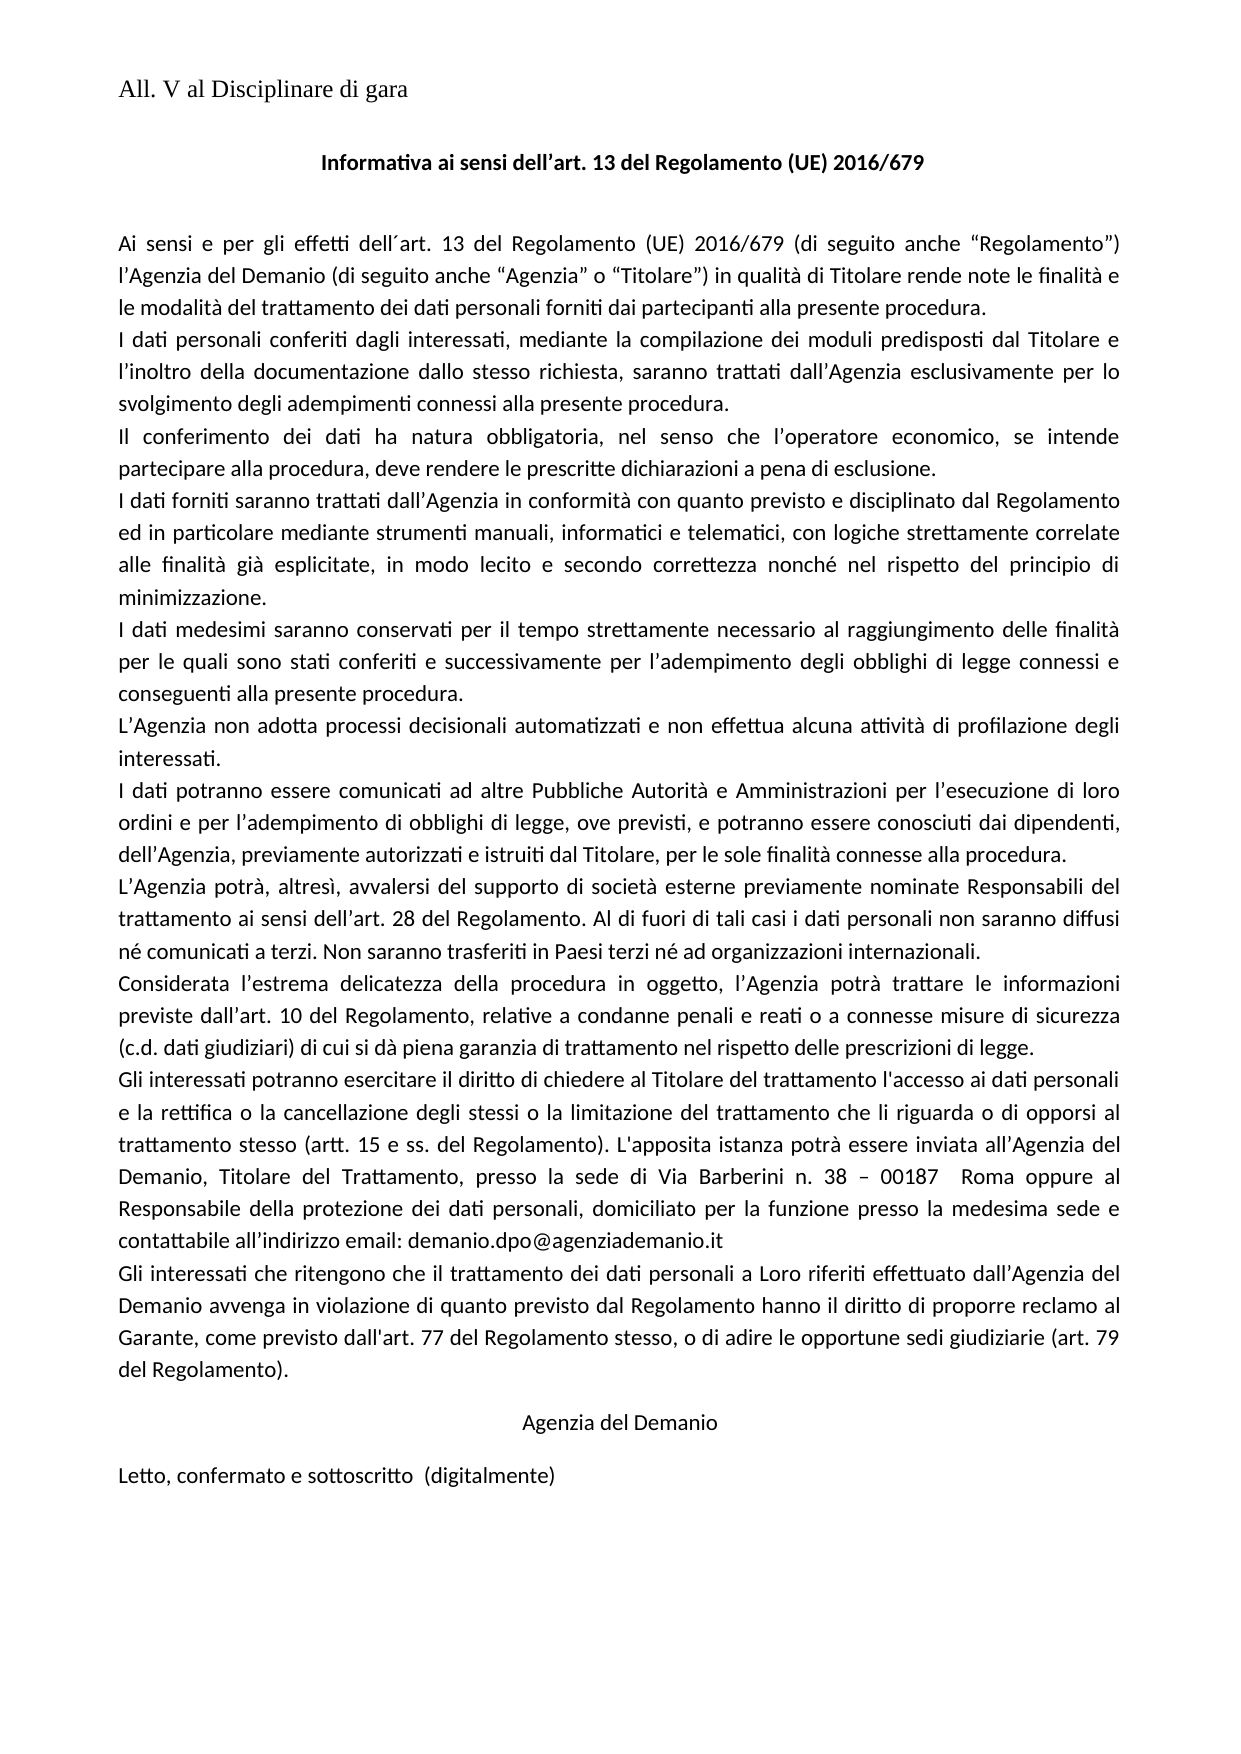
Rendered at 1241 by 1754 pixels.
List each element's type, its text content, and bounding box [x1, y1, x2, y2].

text Il conferimento dei dati ha natura obbligatoria, nel senso che l’operatore economico, se intende partecipare alla procedura, deve rendere le prescritte dichiarazioni a pena di esclusione. [118, 422, 1122, 482]
text Considerata l’estrema delicatezza della procedura in oggetto, l’Agenzia potrà trattare le informazioni previste dall’art. 10 del Regolamento, relative a condanne penali e reati o a connesse misure di sicurezza (c.d. dati giudiziari) di cui si dà piena garanzia di trattamento nel rispetto delle prescrizioni di legge. [118, 969, 1122, 1061]
text L’Agenzia potrà, altresì, avvalersi del supporto di società esterne previamente nominate Responsabili del trattamento ai sensi dell’art. 28 del Regolamento. Al di fuori di tali casi i dati personali non saranno diffusi né comunicati a terzi. Non saranno trasferiti in Paesi terzi né ad organizzazioni internazionali. [118, 872, 1122, 965]
text I dati medesimi saranno conservati per il tempo strettamente necessario al raggiungimento delle finalità per le quali sono stati conferiti e successivamente per l’adempimento degli obblighi di legge connessi e conseguenti alla presente procedura. [118, 615, 1122, 707]
text Ai sensi e per gli effetti dell´art. 13 del Regolamento (UE) 2016/679 (di seguito anche “Regolamento”) l’Agenzia del Demanio (di seguito anche “Agenzia” o “Titolare”) in qualità di Titolare rende note le finalità e le modalità del trattamento dei dati personali forniti dai partecipanti alla presente procedura. [118, 229, 1122, 321]
text Informativa ai sensi dell’art. 13 del Regolamento (UE) 2016/679 [118, 148, 1122, 176]
text Agenzia del Demanio [118, 1408, 1122, 1436]
text Gli interessati che ritengono che il trattamento dei dati personali a Loro riferiti effettuato dall’Agenzia del Demanio avvenga in violazione di quanto previsto dal Regolamento hanno il diritto di proporre reclamo al Garante, come previsto dall'art. 77 del Regolamento stesso, o di adire le opportune sedi giudiziarie (art. 79 del Regolamento). [118, 1259, 1122, 1383]
text I dati forniti saranno trattati dall’Agenzia in conformità con quanto previsto e disciplinato dal Regolamento ed in particolare mediante strumenti manuali, informatici e telematici, con logiche strettamente correlate alle finalità già esplicitate, in modo lecito e secondo correttezza nonché nel rispetto del principio di minimizzazione. [118, 486, 1122, 611]
text Letto, confermato e sottoscritto (digitalmente) [118, 1461, 1122, 1489]
text I dati potranno essere comunicati ad altre Pubbliche Autorità e Amministrazioni per l’esecuzione di loro ordini e per l’adempimento di obblighi di legge, ove previsti, e potranno essere conosciuti dai dipendenti, dell’Agenzia, previamente autorizzati e istruiti dal Titolare, per le sole finalità connesse alla procedura. [118, 776, 1122, 868]
text L’Agenzia non adotta processi decisionali automatizzati e non effettua alcuna attività di profilazione degli interessati. [118, 711, 1122, 772]
text Gli interessati potranno esercitare il diritto di chiedere al Titolare del trattamento l'accesso ai dati personali e la rettifica o la cancellazione degli stessi o la limitazione del trattamento che li riguarda o di opporsi al trattamento stesso (artt. 15 e ss. del Regolamento). L'apposita istanza potrà essere inviata all’Agenzia del Demanio, Titolare del Trattamento, presso la sede di Via Barberini n. 38 – 00187 Roma oppure al Responsabile della protezione dei dati personali, domiciliato per la funzione presso la medesima sede e contattabile all’indirizzo email: demanio.dpo@agenziademanio.it [118, 1066, 1122, 1254]
text I dati personali conferiti dagli interessati, mediante la compilazione dei moduli predisposti dal Titolare e l’inoltro della documentazione dallo stesso richiesta, saranno trattati dall’Agenzia esclusivamente per lo svolgimento degli adempimenti connessi alla presente procedura. [118, 325, 1122, 418]
